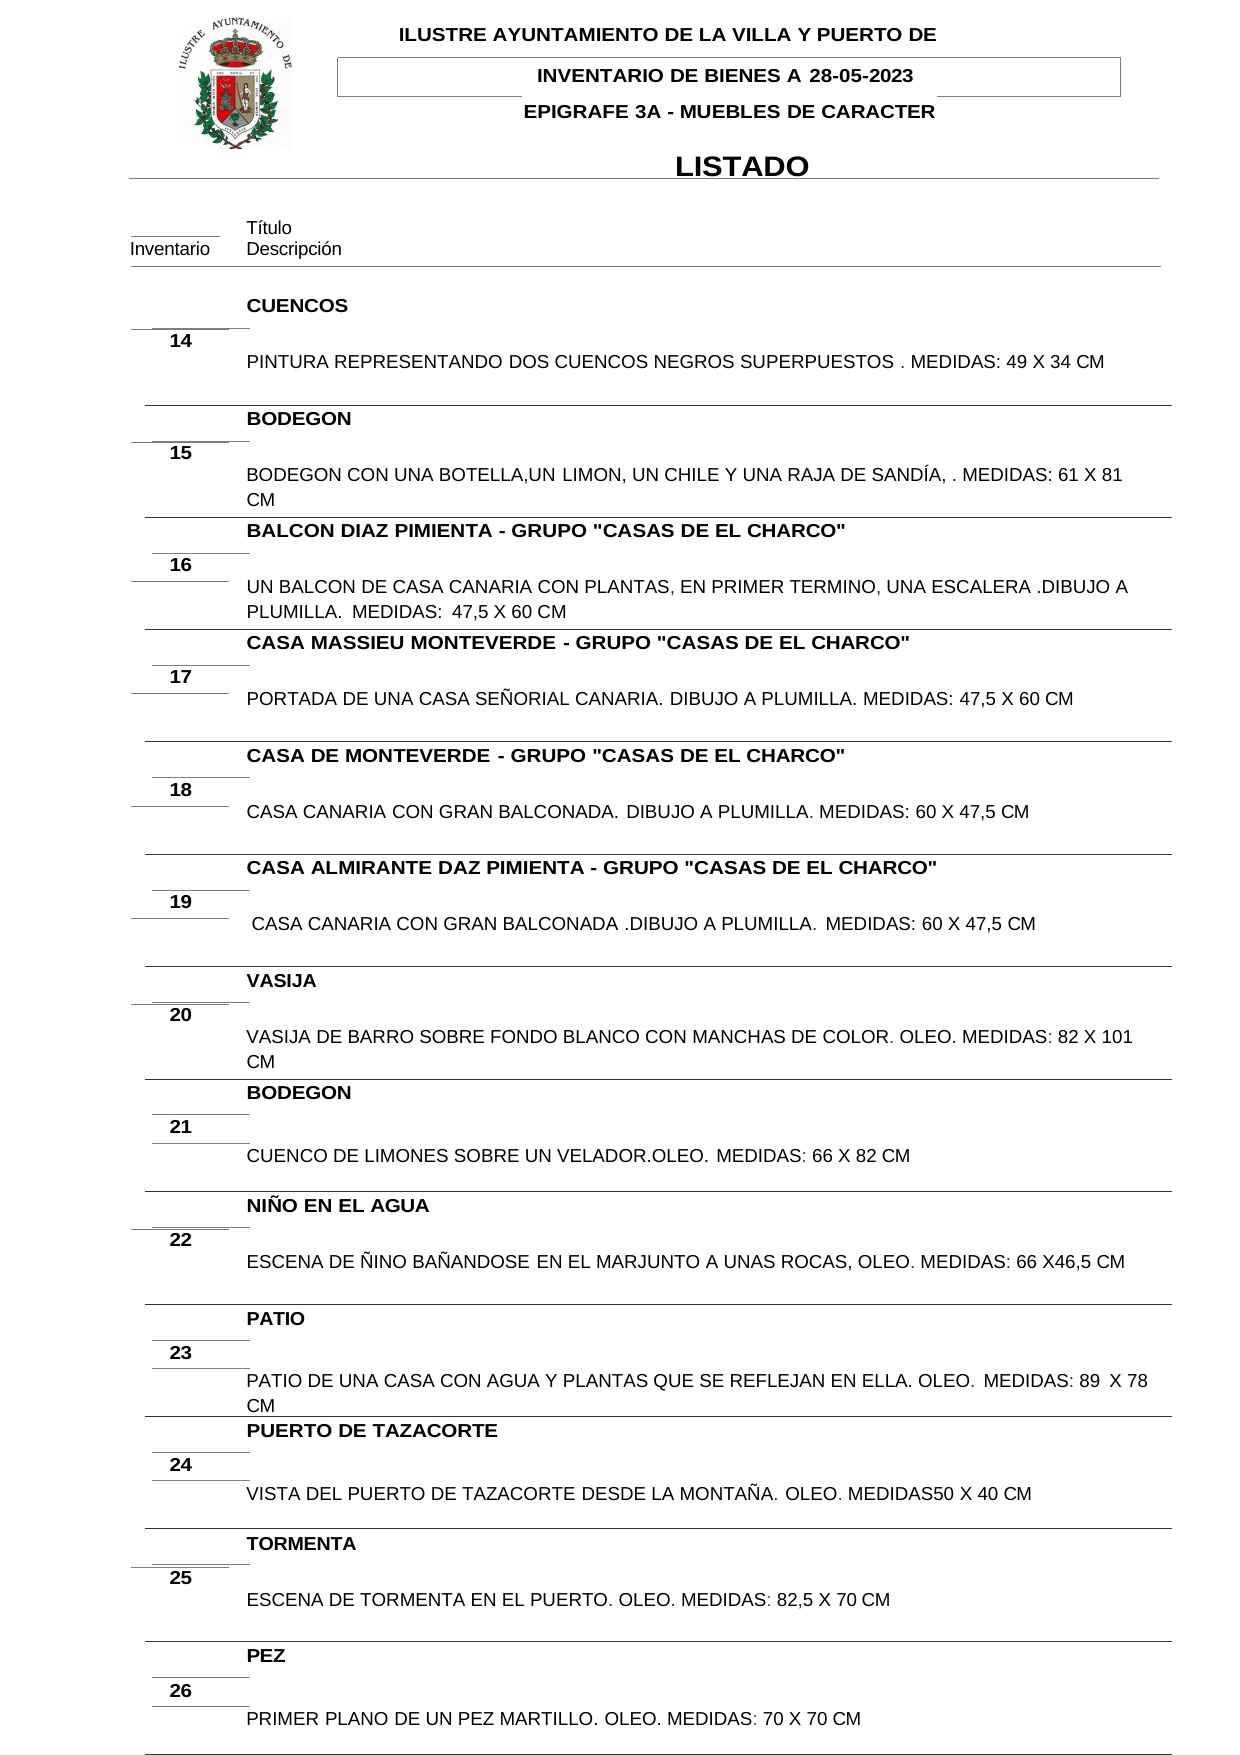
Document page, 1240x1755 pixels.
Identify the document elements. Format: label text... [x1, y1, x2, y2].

subtitle BODEGON [246, 1082, 1167, 1103]
subtitle 20 [169, 1004, 1167, 1026]
text VASIJA DE BARRO SOBRE FONDO BLANCO CON MANCHAS DE COLOR. OLEO. MEDIDAS: 82 X 101 CM [246, 1026, 1139, 1072]
subtitle 26 [169, 1680, 1167, 1701]
subtitle 16 [169, 555, 1167, 576]
subtitle BODEGON [246, 408, 1167, 429]
subtitle 21 [169, 1116, 1167, 1138]
subtitle 18 [169, 779, 1167, 801]
text CASA CANARIA CON GRAN BALCONADA .DIBUJO A PLUMILLA. MEDIDAS: 60 X 47,5 CM [251, 913, 1167, 935]
subtitle 17 [169, 667, 1167, 688]
text CUENCO DE LIMONES SOBRE UN VELADOR.OLEO. MEDIDAS: 66 X 82 CM [246, 1145, 1167, 1167]
subtitle PATIO [246, 1307, 1167, 1329]
subtitle CUENCOS [246, 295, 1167, 317]
subtitle PUERTO DE TAZACORTE [246, 1420, 1167, 1441]
subtitle 19 [169, 892, 1167, 913]
text PORTADA DE UNA CASA SEÑORIAL CANARIA. DIBUJO A PLUMILLA. MEDIDAS: 47,5 X 60 CM [246, 688, 1167, 709]
text CASA CANARIA CON GRAN BALCONADA. DIBUJO A PLUMILLA. MEDIDAS: 60 X 47,5 CM [246, 801, 1167, 822]
text PINTURA REPRESENTANDO DOS CUENCOS NEGROS SUPERPUESTOS . MEDIDAS: 49 X 34 CM [246, 351, 1167, 373]
subtitle PEZ [246, 1645, 1167, 1667]
text UN BALCON DE CASA CANARIA CON PLANTAS, EN PRIMER TERMINO, UNA ESCALERA .DIBUJO A PLUMILLA. MEDIDAS: 47,5 X 60 CM [246, 576, 1167, 622]
subtitle CASA MASSIEU MONTEVERDE - GRUPO "CASAS DE EL CHARCO" [246, 632, 1167, 653]
subtitle TORMENTA [246, 1532, 1167, 1554]
subtitle 22 [169, 1229, 1167, 1251]
subtitle 24 [169, 1454, 1167, 1476]
text BODEGON CON UNA BOTELLA,UN LIMON, UN CHILE Y UNA RAJA DE SANDÍA, . MEDIDAS: 61 X 81 CM [246, 464, 1138, 510]
subtitle 23 [169, 1342, 1167, 1363]
subtitle BALCON DIAZ PIMIENTA - GRUPO "CASAS DE EL CHARCO" [246, 520, 1167, 541]
subtitle CASA DE MONTEVERDE - GRUPO "CASAS DE EL CHARCO" [246, 744, 1167, 766]
text PRIMER PLANO DE UN PEZ MARTILLO. OLEO. MEDIDAS: 70 X 70 CM [246, 1708, 1167, 1729]
subtitle CASA ALMIRANTE DAZ PIMIENTA - GRUPO "CASAS DE EL CHARCO" [246, 857, 1167, 879]
text VISTA DEL PUERTO DE TAZACORTE DESDE LA MONTAÑA. OLEO. MEDIDAS50 X 40 CM [246, 1482, 1167, 1504]
subtitle NIÑO EN EL AGUA [246, 1194, 1167, 1216]
text ESCENA DE ÑINO BAÑANDOSE EN EL MARJUNTO A UNAS ROCAS, OLEO. MEDIDAS: 66 X46,5 CM [246, 1251, 1167, 1272]
subtitle 14 [169, 331, 1167, 351]
text ESCENA DE TORMENTA EN EL PUERTO. OLEO. MEDIDAS: 82,5 X 70 CM [246, 1589, 1167, 1610]
subtitle 25 [169, 1567, 1167, 1589]
subtitle 15 [169, 443, 1167, 464]
subtitle VASIJA [246, 970, 1167, 991]
text PATIO DE UNA CASA CON AGUA Y PLANTAS QUE SE REFLEJAN EN ELLA. OLEO. MEDIDAS: 89 X 78 CM [246, 1370, 1149, 1416]
